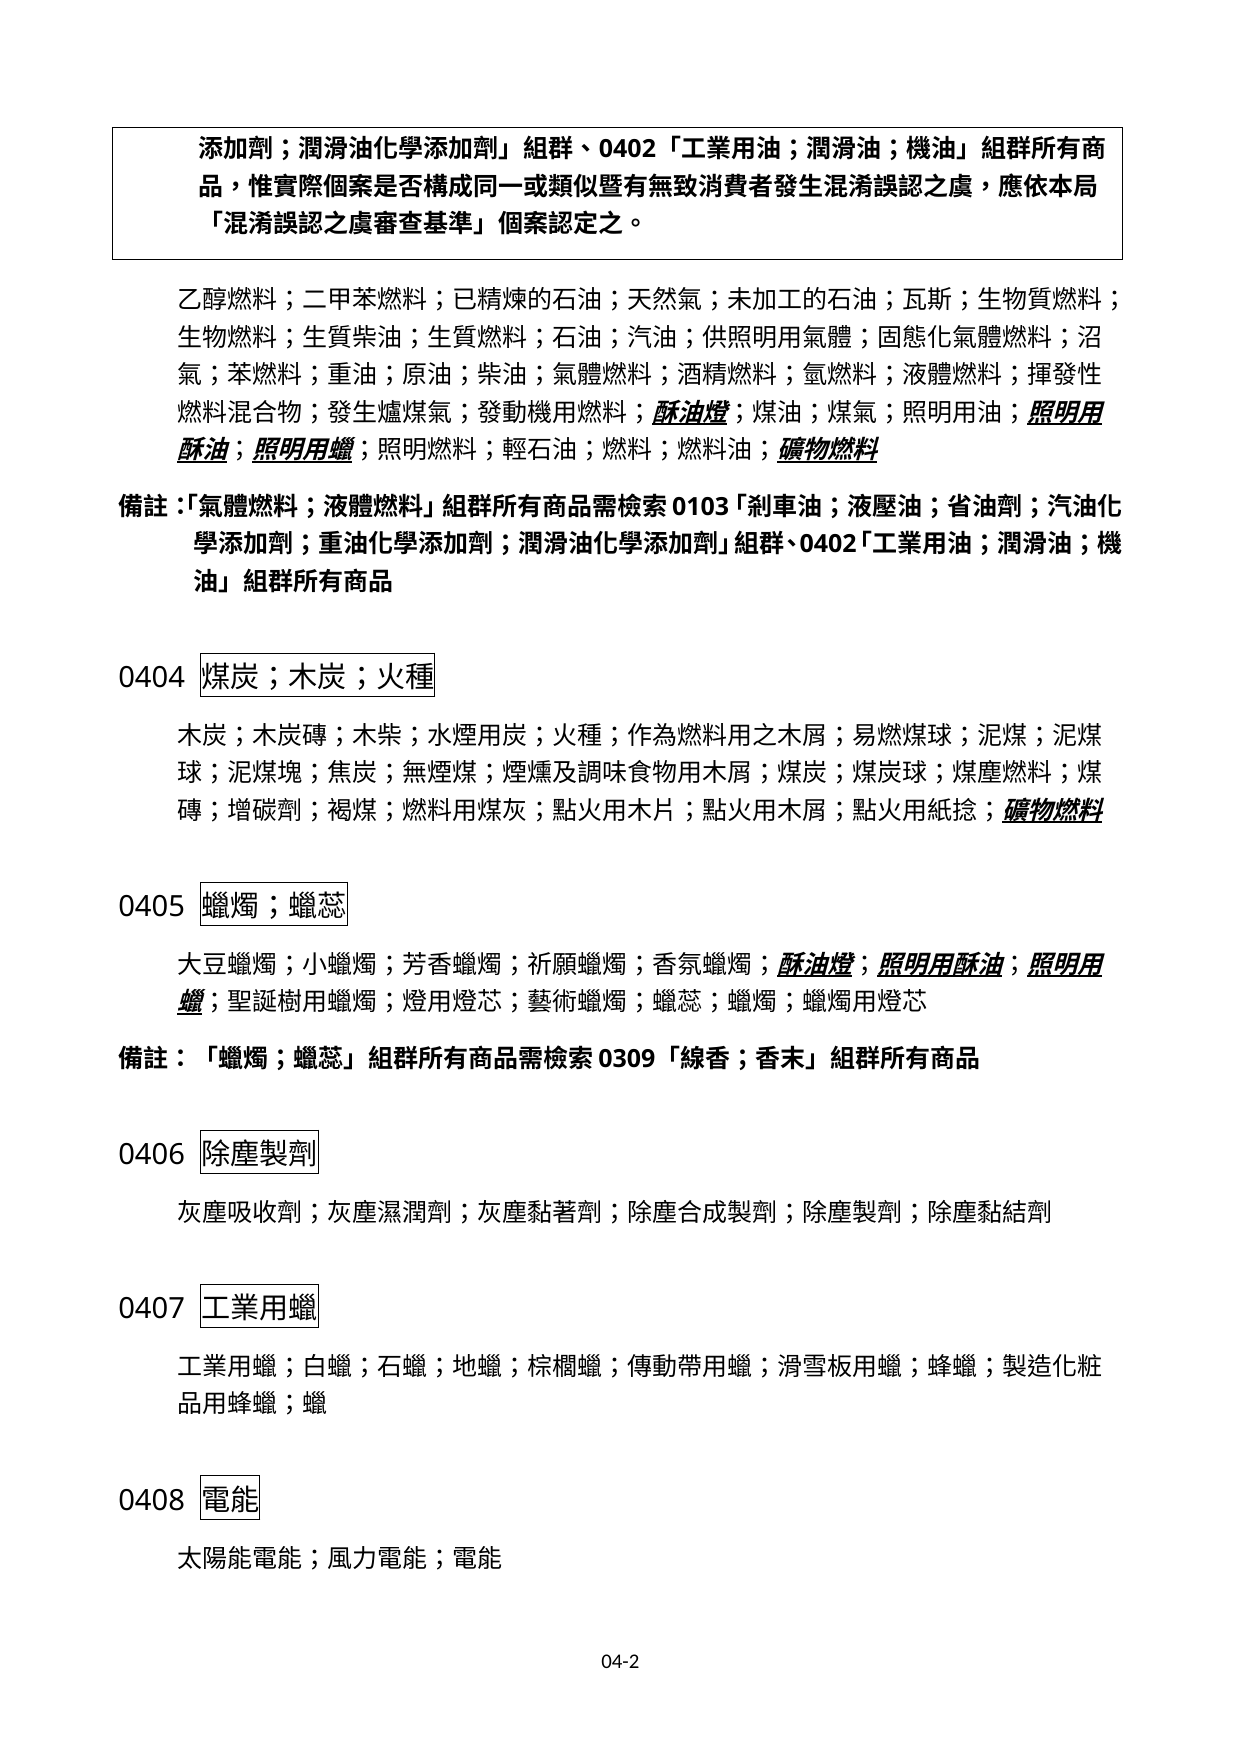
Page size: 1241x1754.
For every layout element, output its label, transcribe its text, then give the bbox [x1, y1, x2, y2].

text 工業用蠟；白蠟；石蠟；地蠟；棕櫚蠟；傳動帶用蠟；滑雪板用蠟；蜂蠟；製造化粧品用蜂蠟；蠟 [177, 1346, 1122, 1421]
text 灰塵吸收劑；灰塵濕潤劑；灰塵黏著劑；除塵合成製劑；除塵製劑；除塵黏結劑 [177, 1192, 1122, 1229]
text 備註：「氣體燃料；液體燃料」組群所有商品需檢索0103「剎車油；液壓油；省油劑；汽油化學添加劑；重油化學添加劑；潤滑油化學添加劑」組群、0402「工業用油；潤滑油；機油」組群所有商品 [118, 485, 1122, 598]
text 電能 [201, 1477, 259, 1519]
text 煤炭；木炭；火種 [201, 654, 434, 696]
text [348, 883, 1122, 925]
text [319, 1285, 1122, 1327]
text 乙醇燃料；二甲苯燃料；已精煉的石油；天然氣；未加工的石油；瓦斯；生物質燃料；生物燃料；生質柴油；生質燃料；石油；汽油；供照明用氣體；固態化氣體燃料；沼氣；苯燃料；重油；原油；柴油；氣體燃料；酒精燃料；氫燃料；液體燃料；揮發性燃料混合物；發生爐煤氣；發動機用燃料；酥油燈；煤油；煤氣；照明用油；照明用酥油；照明用蠟；照明燃料；輕石油；燃料；燃料油；礦物燃料 [177, 279, 1122, 467]
text 工業用蠟 [201, 1285, 318, 1327]
text 0405 [118, 883, 200, 925]
text [319, 1131, 1122, 1173]
text 0408 [118, 1477, 200, 1519]
table_header 添加劑；潤滑油化學添加劑」組群、0402「工業用油；潤滑油；機油」組群所有商品，惟實際個案是否構成同一或類似暨有無致消費者發生混淆誤認之虞，應依本局「混淆誤認之虞審查基準」個案認定之。 [113, 128, 1122, 259]
text 太陽能電能；風力電能；電能 [177, 1537, 1122, 1575]
text 0407 [118, 1285, 200, 1327]
text [435, 654, 1122, 696]
text 備註：「蠟燭；蠟蕊」組群所有商品需檢索0309「線香；香末」組群所有商品 [118, 1037, 1122, 1075]
text 除塵製劑 [201, 1131, 318, 1173]
text 0406 [118, 1131, 200, 1173]
text [260, 1477, 1122, 1519]
text 大豆蠟燭；小蠟燭；芳香蠟燭；祈願蠟燭；香氛蠟燭；酥油燈；照明用酥油；照明用蠟；聖誕樹用蠟燭；燈用燈芯；藝術蠟燭；蠟蕊；蠟燭；蠟燭用燈芯 [177, 944, 1122, 1019]
text 0404 [118, 654, 200, 696]
text 蠟燭；蠟蕊 [201, 883, 347, 925]
text 木炭；木炭磚；木柴；水煙用炭；火種；作為燃料用之木屑；易燃煤球；泥煤；泥煤球；泥煤塊；焦炭；無煙煤；煙燻及調味食物用木屑；煤炭；煤炭球；煤塵燃料；煤磚；增碳劑；褐煤；燃料用煤灰；點火用木片；點火用木屑；點火用紙捻；礦物燃料 [177, 714, 1122, 827]
